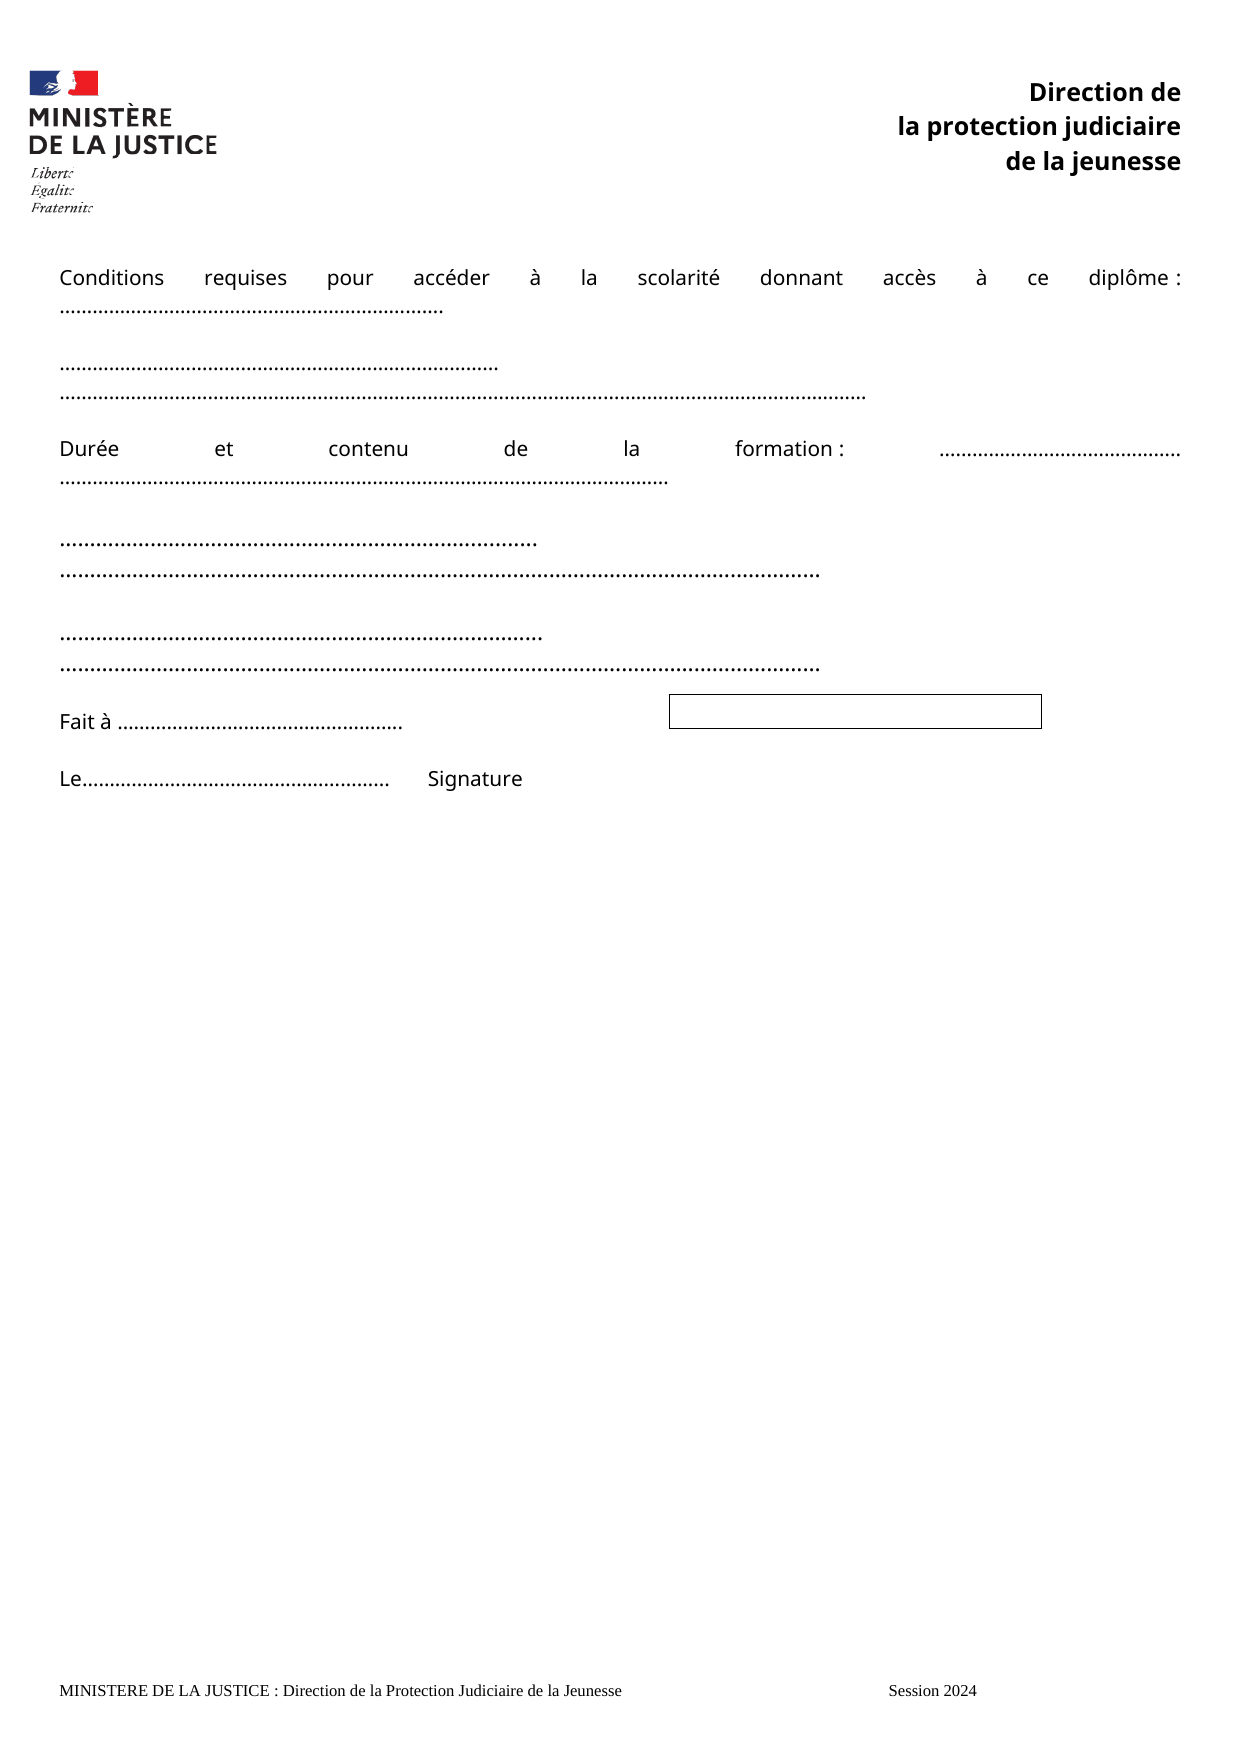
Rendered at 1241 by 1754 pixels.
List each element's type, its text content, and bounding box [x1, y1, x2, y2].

text …………………………………………………………..………...………………………………………………………………………………………………………………………………… [59, 348, 1181, 405]
text Le……………………..………………………... Signature [59, 764, 1181, 792]
text Fait à ………………..………………………….. [59, 707, 1181, 735]
text Conditions requises pour accéder à la scolarité donnant accès à ce diplôme : ……………………………………………………………. [59, 263, 1181, 320]
text …………………………………………………………..………...……………………………………………………………………………………………………………… [59, 616, 1181, 678]
text ………………………………………………………….............……………………………………………………………………………………………………………… [59, 522, 1181, 584]
text Durée et contenu de la formation : ……………………...……………..………………………………………………………………………………………………… [59, 434, 1181, 491]
